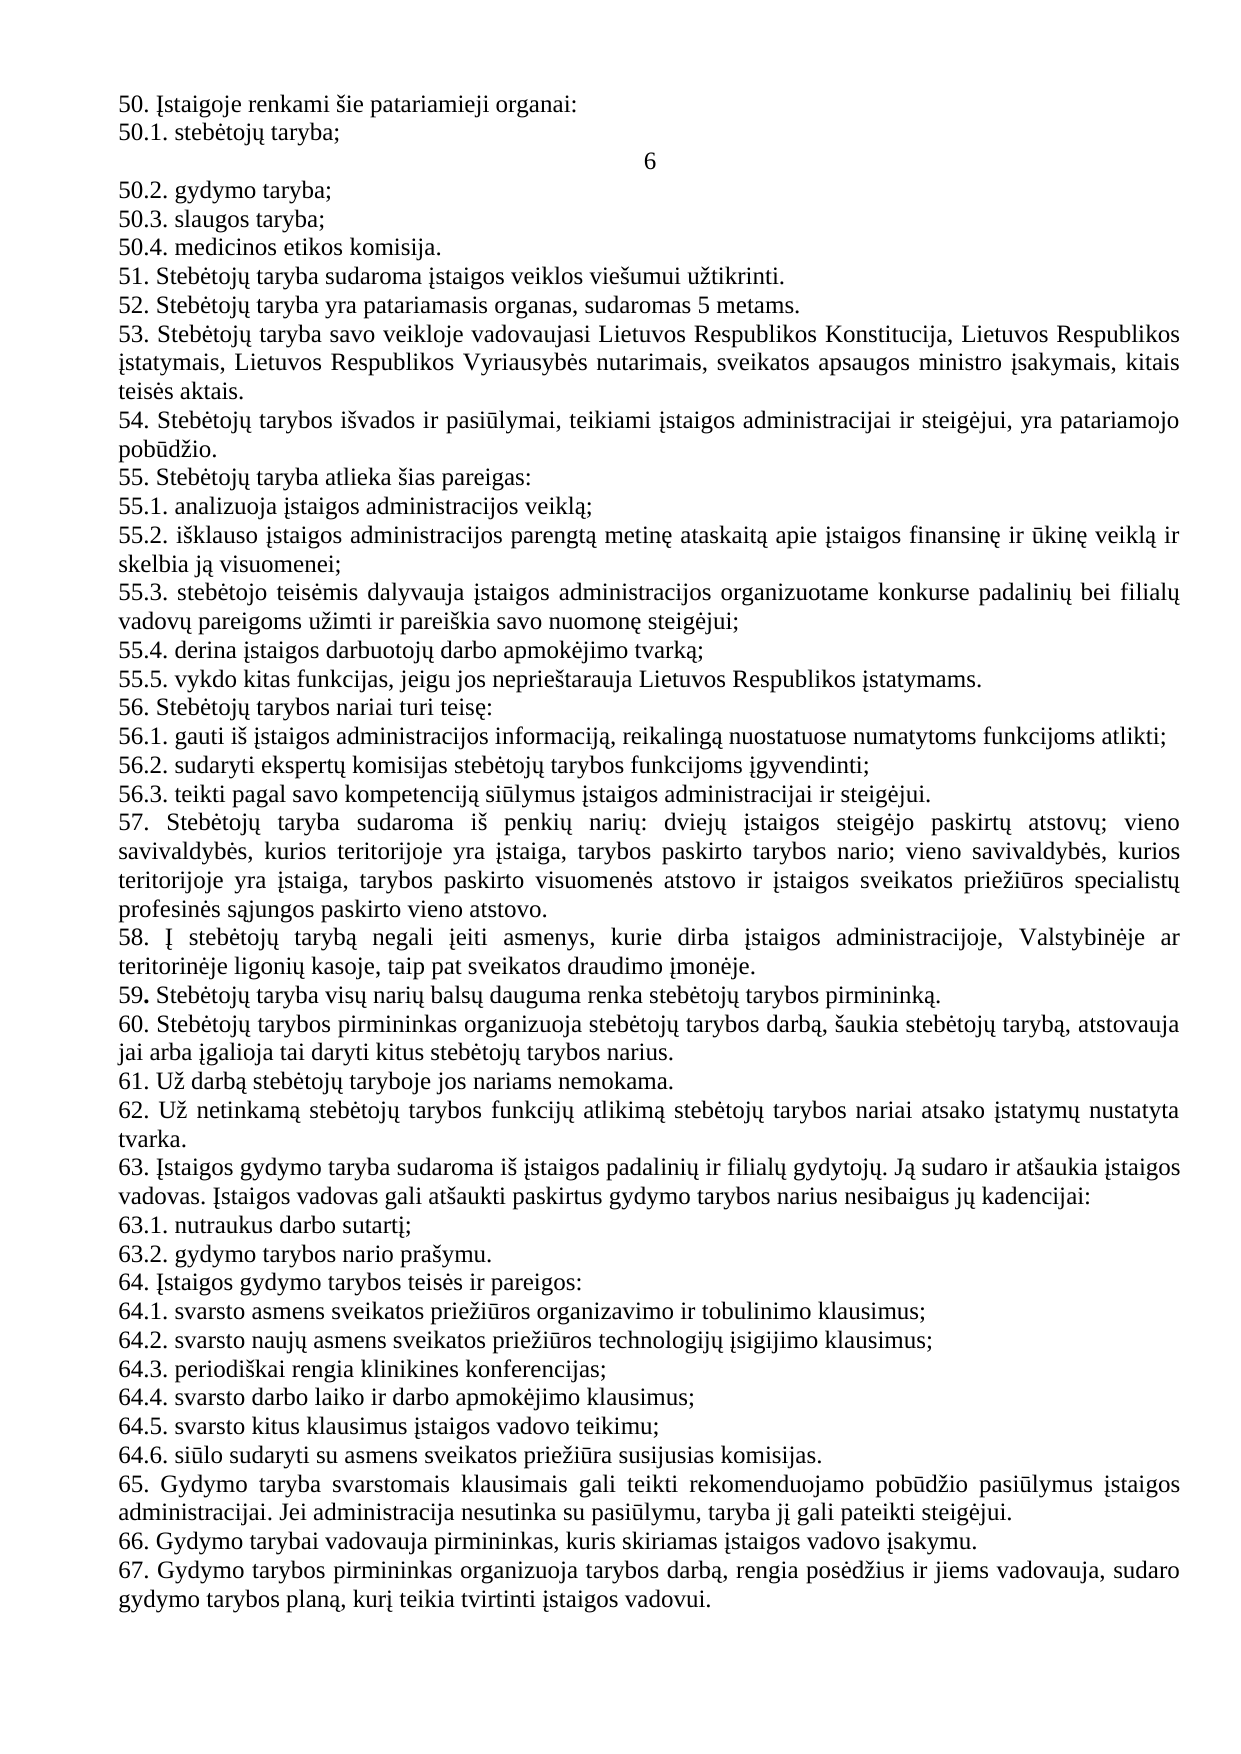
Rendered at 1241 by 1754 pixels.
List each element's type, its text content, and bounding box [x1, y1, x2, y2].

text 6 [118, 146, 1181, 175]
text 64.3. periodiškai rengia klinikines konferencijas; [118, 1354, 1181, 1382]
text 64. Įstaigos gydymo tarybos teisės ir pareigos: [118, 1267, 1181, 1296]
text 56.1. gauti iš įstaigos administracijos informaciją, reikalingą nuostatuose numatytoms funkcijoms atlikti; [118, 721, 1181, 750]
text 63.2. gydymo tarybos nario prašymu. [118, 1239, 1181, 1267]
text 50. Įstaigoje renkami šie patariamieji organai: [118, 89, 1181, 117]
text 56.3. teikti pagal savo kompetenciją siūlymus įstaigos administracijai ir steigėjui. [118, 779, 1181, 807]
text 64.5. svarsto kitus klausimus įstaigos vadovo teikimu; [118, 1411, 1181, 1440]
text 50.4. medicinos etikos komisija. [118, 232, 1181, 261]
text 56. Stebėtojų tarybos nariai turi teisę: [118, 692, 1181, 721]
text 64.2. svarsto naujų asmens sveikatos priežiūros technologijų įsigijimo klausimus; [118, 1325, 1181, 1354]
text 56.2. sudaryti ekspertų komisijas stebėtojų tarybos funkcijoms įgyvendinti; [118, 750, 1181, 779]
text 65. Gydymo taryba svarstomais klausimais gali teikti rekomenduojamo pobūdžio pasiūlymus įstaigos administracijai. Jei administracija nesutinka su pasiūlymu, taryba jį gali pateikti steigėjui. [118, 1469, 1181, 1526]
text 64.6. siūlo sudaryti su asmens sveikatos priežiūra susijusias komisijas. [118, 1440, 1181, 1469]
text 60. Stebėtojų tarybos pirmininkas organizuoja stebėtojų tarybos darbą, šaukia stebėtojų tarybą, atstovauja jai arba įgalioja tai daryti kitus stebėtojų tarybos narius. [118, 1009, 1181, 1066]
text 55. Stebėtojų taryba atlieka šias pareigas: [118, 462, 1181, 491]
text 64.1. svarsto asmens sveikatos priežiūros organizavimo ir tobulinimo klausimus; [118, 1296, 1181, 1325]
text 67. Gydymo tarybos pirmininkas organizuoja tarybos darbą, rengia posėdžius ir jiems vadovauja, sudaro gydymo tarybos planą, kurį teikia tvirtinti įstaigos vadovui. [118, 1555, 1181, 1612]
text 61. Už darbą stebėtojų taryboje jos nariams nemokama. [118, 1066, 1181, 1095]
text 64.4. svarsto darbo laiko ir darbo apmokėjimo klausimus; [118, 1382, 1181, 1411]
text 55.3. stebėtojo teisėmis dalyvauja įstaigos administracijos organizuotame konkurse padalinių bei filialų vadovų pareigoms užimti ir pareiškia savo nuomonę steigėjui; [118, 577, 1181, 635]
text 63.1. nutraukus darbo sutartį; [118, 1210, 1181, 1239]
text 55.1. analizuoja įstaigos administracijos veiklą; [118, 491, 1181, 520]
text 55.4. derina įstaigos darbuotojų darbo apmokėjimo tvarką; [118, 635, 1181, 664]
text 63. Įstaigos gydymo taryba sudaroma iš įstaigos padalinių ir filialų gydytojų. Ją sudaro ir atšaukia įstaigos vadovas. Įstaigos vadovas gali atšaukti paskirtus gydymo tarybos narius nesibaigus jų kadencijai: [118, 1152, 1181, 1210]
text 54. Stebėtojų tarybos išvados ir pasiūlymai, teikiami įstaigos administracijai ir steigėjui, yra patariamojo pobūdžio. [118, 405, 1181, 462]
text 55.2. išklauso įstaigos administracijos parengtą metinę ataskaitą apie įstaigos finansinę ir ūkinę veiklą ir skelbia ją visuomenei; [118, 520, 1181, 577]
text 58. Į stebėtojų tarybą negali įeiti asmenys, kurie dirba įstaigos administracijoje, Valstybinėje ar teritorinėje ligonių kasoje, taip pat sveikatos draudimo įmonėje. [118, 922, 1181, 980]
text 51. Stebėtojų taryba sudaroma įstaigos veiklos viešumui užtikrinti. [118, 261, 1181, 290]
text 53. Stebėtojų taryba savo veikloje vadovaujasi Lietuvos Respublikos Konstitucija, Lietuvos Respublikos įstatymais, Lietuvos Respublikos Vyriausybės nutarimais, sveikatos apsaugos ministro įsakymais, kitais teisės aktais. [118, 319, 1181, 405]
text 66. Gydymo tarybai vadovauja pirmininkas, kuris skiriamas įstaigos vadovo įsakymu. [118, 1526, 1181, 1555]
text 52. Stebėtojų taryba yra patariamasis organas, sudaromas 5 metams. [118, 290, 1181, 319]
text 59. Stebėtojų taryba visų narių balsų dauguma renka stebėtojų tarybos pirmininką. [118, 980, 1181, 1009]
text 62. Už netinkamą stebėtojų tarybos funkcijų atlikimą stebėtojų tarybos nariai atsako įstatymų nustatyta tvarka. [118, 1095, 1181, 1152]
text 50.2. gydymo taryba; [118, 175, 1181, 204]
text 57. Stebėtojų taryba sudaroma iš penkių narių: dviejų įstaigos steigėjo paskirtų atstovų; vieno savivaldybės, kurios teritorijoje yra įstaiga, tarybos paskirto tarybos nario; vieno savivaldybės, kurios teritorijoje yra įstaiga, tarybos paskirto visuomenės atstovo ir įstaigos sveikatos priežiūros specialistų profesinės sąjungos paskirto vieno atstovo. [118, 807, 1181, 922]
text 50.3. slaugos taryba; [118, 204, 1181, 232]
text 50.1. stebėtojų taryba; [118, 117, 1181, 146]
text 55.5. vykdo kitas funkcijas, jeigu jos neprieštarauja Lietuvos Respublikos įstatymams. [118, 664, 1181, 692]
